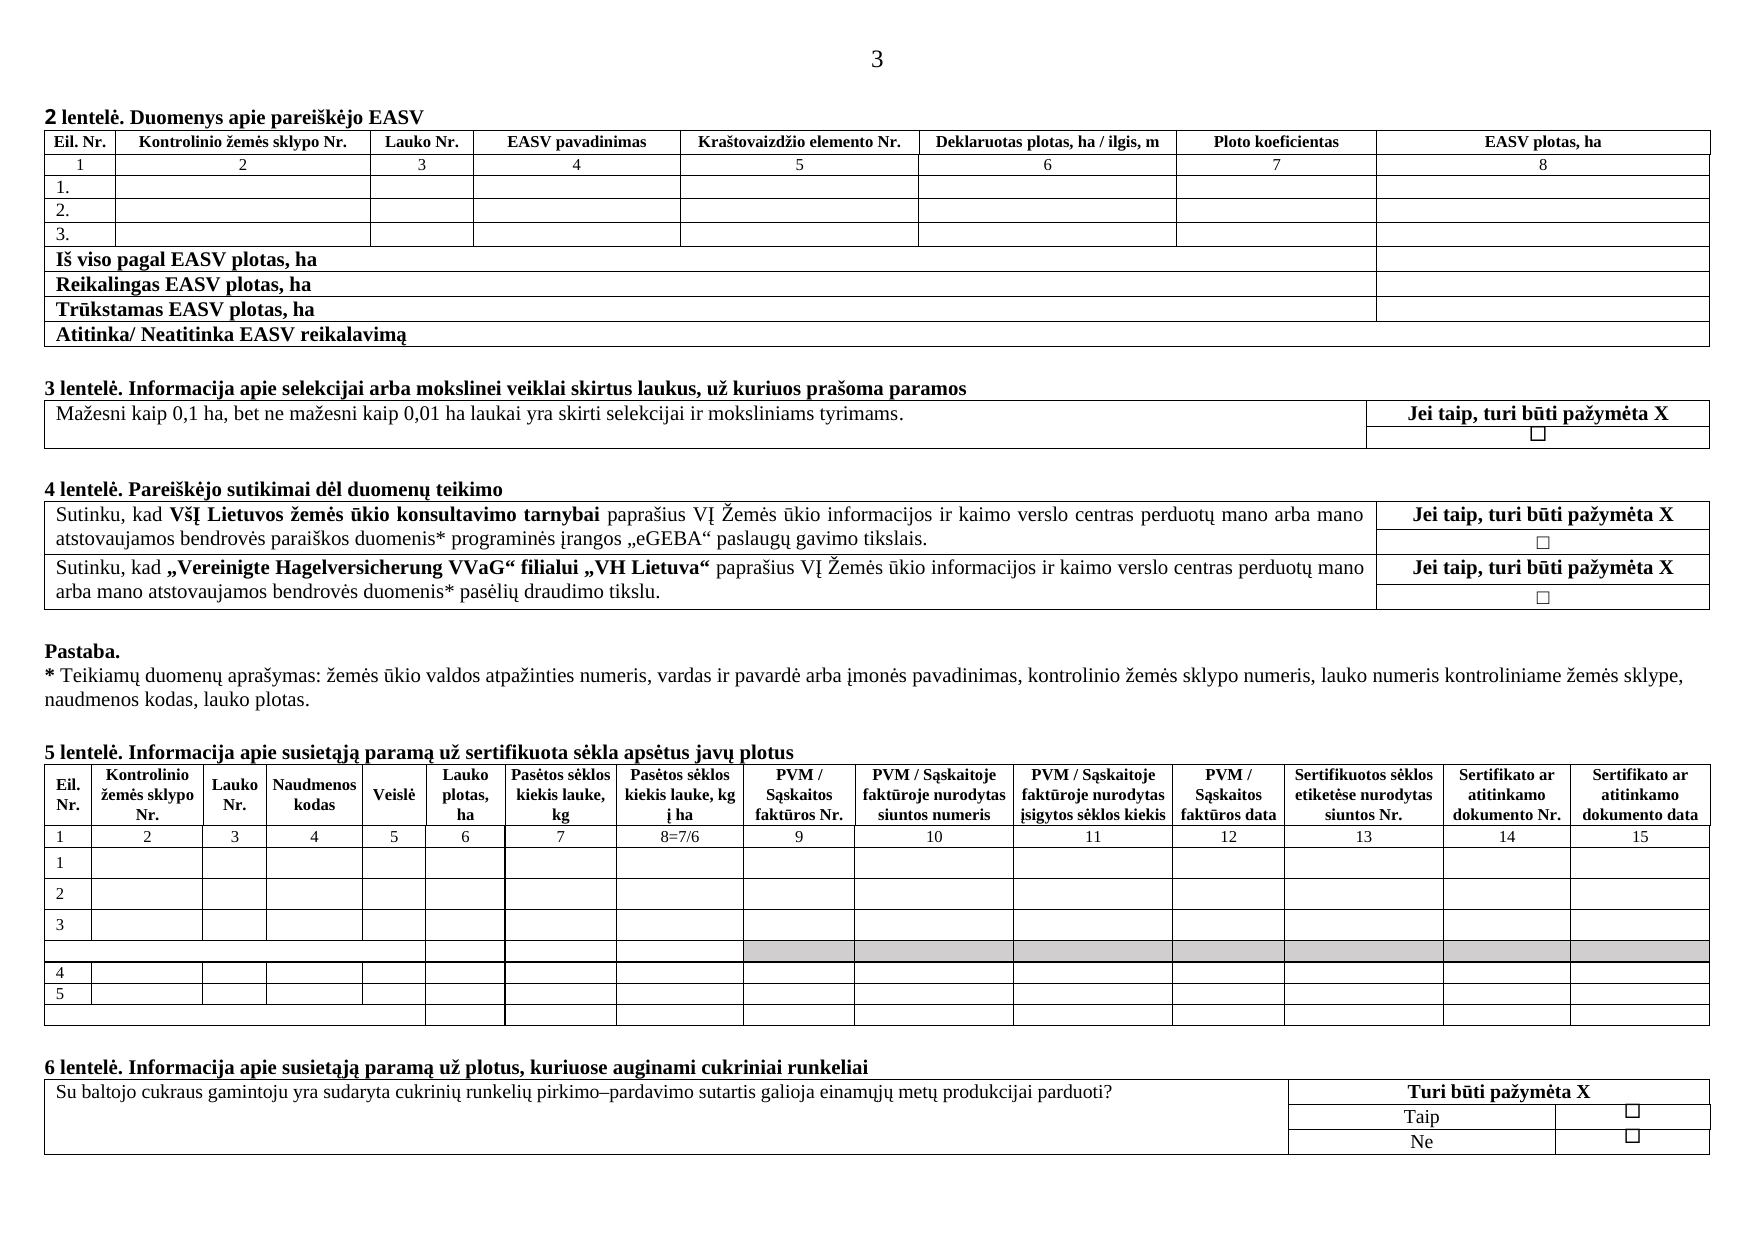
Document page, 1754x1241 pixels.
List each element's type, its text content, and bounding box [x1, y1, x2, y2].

table_cell  [1367, 427, 1709, 447]
table_cell 3. [45, 223, 115, 246]
table_header Kontrolinio žemės sklypo Nr. [92, 765, 203, 825]
table_cell [1444, 963, 1570, 983]
table_cell 2 [45, 879, 91, 909]
text 2 lentelė. Duomenys apie pareiškėjo EASV [44, 102, 1710, 130]
text 3 lentelė. Informacija apie selekcijai arba mokslinei veiklai skirtus laukus, už kuriuos prašoma paramos [44, 376, 1710, 400]
table_cell [1177, 223, 1376, 246]
table_cell [363, 848, 425, 878]
table_cell [1444, 879, 1570, 909]
table_cell 4 [474, 155, 680, 174]
table_cell [116, 176, 370, 198]
table_cell [1173, 1005, 1284, 1025]
table_cell [363, 984, 425, 1004]
table_cell [116, 223, 370, 246]
text * Teikiamų duomenų aprašymas: žemės ūkio valdos atpažinties numeris, vardas ir pavardė arba įmonės pavadinimas, kontrolinio žemės sklypo numeris, lauko numeris kontroliniame žemės sklype, naudmenos kodas, lauko plotas. [44, 663, 1710, 711]
table_cell 1 [45, 826, 91, 847]
table_cell [426, 848, 504, 878]
table_header Deklaruotas plotas, ha / ilgis, m [920, 131, 1176, 153]
table_cell [855, 984, 1013, 1004]
table_cell [1014, 848, 1172, 878]
table_cell 12 [1173, 826, 1284, 847]
table_cell [1444, 1005, 1570, 1025]
table_cell 3 [45, 910, 91, 940]
table_cell [1177, 199, 1376, 222]
table_cell [1444, 848, 1570, 878]
table_cell 1 [45, 155, 115, 174]
table_cell [1377, 199, 1709, 222]
table_cell [267, 910, 362, 940]
table_header Ploto koeficientas [1177, 131, 1376, 153]
table_cell [744, 879, 854, 909]
table_cell [1285, 941, 1443, 961]
table_cell [1377, 247, 1709, 271]
table_cell 5 [681, 155, 918, 174]
table_cell [1173, 963, 1284, 983]
table_cell 5 [363, 826, 425, 847]
table_cell [1173, 879, 1284, 909]
text 6 lentelė. Informacija apie susietąją paramą už plotus, kuriuose auginami cukriniai runkeliai [44, 1055, 1710, 1079]
table_cell Iš viso pagal EASV plotas, ha [45, 247, 1376, 271]
text Pastaba. [44, 639, 1710, 663]
table_cell Taip [1289, 1105, 1555, 1128]
table_header PVM / Sąskaitos faktūros Nr. [744, 765, 855, 825]
table_header PVM / Sąskaitoje faktūroje nurodytas siuntos numeris [856, 765, 1013, 825]
table_cell [506, 910, 616, 940]
table_cell [1173, 910, 1284, 940]
table_cell [267, 848, 362, 878]
table_cell □ [1377, 585, 1709, 609]
table_cell 7 [1177, 155, 1376, 174]
table_cell [855, 879, 1013, 909]
table_header Sertifikato ar atitinkamo dokumento Nr. [1444, 765, 1570, 825]
table_cell 2 [116, 155, 370, 174]
table_cell [203, 963, 266, 983]
table_cell [855, 963, 1013, 983]
table_cell [855, 941, 1013, 961]
table_cell [1173, 941, 1284, 961]
table_cell [1571, 1005, 1709, 1025]
table_cell [203, 910, 266, 940]
table_cell [1571, 963, 1709, 983]
table_cell [426, 879, 504, 909]
table_cell [371, 199, 473, 222]
table_cell 11 [1014, 826, 1172, 847]
table_cell [92, 984, 202, 1004]
table_cell [1014, 984, 1172, 1004]
table_cell [426, 1005, 504, 1025]
table_cell [1177, 176, 1376, 198]
table_cell [371, 223, 473, 246]
table_cell [1285, 984, 1443, 1004]
table_cell [681, 176, 918, 198]
table_cell [744, 910, 854, 940]
table_header Turi būti pažymėta X [1289, 1080, 1709, 1104]
table_header Jei taip, turi būti pažymėta X [1377, 502, 1709, 529]
table_header Lauko Nr. [371, 131, 473, 153]
text 5 lentelė. Informacija apie susietąją paramą už sertifikuota sėkla apsėtus javų plotus [44, 740, 1710, 764]
table_cell 4 [45, 963, 91, 983]
table_cell 15 [1571, 826, 1709, 847]
table_cell [92, 879, 202, 909]
text 4 lentelė. Pareiškėjo sutikimai dėl duomenų teikimo [44, 477, 1710, 501]
table_cell [1173, 848, 1284, 878]
table_cell [92, 963, 202, 983]
table_cell [45, 941, 425, 961]
table_header Sertifikuotos sėklos etiketėse nurodytas siuntos Nr. [1285, 765, 1443, 825]
table_cell [506, 848, 616, 878]
table_cell [681, 199, 918, 222]
table_cell [1014, 1005, 1172, 1025]
table_cell [1173, 984, 1284, 1004]
table_cell 5 [45, 984, 91, 1004]
table_cell [919, 223, 1176, 246]
table_cell [855, 910, 1013, 940]
table_cell [744, 963, 854, 983]
table_header Veislė [363, 765, 426, 825]
table_cell [1571, 941, 1709, 961]
table_cell [426, 941, 504, 961]
table_cell [1377, 176, 1709, 198]
table_cell [506, 941, 616, 961]
table_header Lauko plotas, ha [427, 765, 505, 825]
table_cell [1377, 272, 1709, 296]
table_cell Sutinku, kad „Vereinigte Hagelversicherung VVaG“ filialui „VH Lietuva“ paprašius VĮ Žemės ūkio informacijos ir kaimo verslo centras perduotų mano arba mano atstovaujamos bendrovės duomenis* pasėlių draudimo tikslu. [45, 555, 1376, 609]
table_cell Ne [1289, 1130, 1555, 1154]
table_cell 14 [1444, 826, 1570, 847]
table_cell [1444, 910, 1570, 940]
table_cell [1285, 963, 1443, 983]
table_cell [1571, 910, 1709, 940]
table_cell 13 [1285, 826, 1443, 847]
table_cell [474, 176, 680, 198]
table_cell 8 [1377, 155, 1709, 174]
table_cell [474, 223, 680, 246]
table_cell [1377, 223, 1709, 246]
table_cell 8=7/6 [617, 826, 743, 847]
table_cell [681, 223, 918, 246]
table_cell 2 [92, 826, 202, 847]
table_header Lauko Nr. [204, 765, 266, 825]
table_cell [1285, 1005, 1443, 1025]
table_header Sertifikato ar atitinkamo dokumento data [1571, 765, 1710, 825]
table_cell Jei taip, turi būti pažymėta X [1377, 555, 1709, 584]
table_cell [617, 848, 743, 878]
table_header PVM / Sąskaitoje faktūroje nurodytas įsigytos sėklos kiekis [1014, 765, 1172, 825]
table_cell 2. [45, 199, 115, 222]
table_cell 10 [855, 826, 1013, 847]
table_cell 3 [203, 826, 266, 847]
table_cell [919, 176, 1176, 198]
table_cell 4 [267, 826, 362, 847]
table_cell [426, 963, 504, 983]
table_cell [506, 879, 616, 909]
table_cell 3 [371, 155, 473, 174]
table_header Kraštovaizdžio elemento Nr. [681, 131, 919, 153]
table_cell 1. [45, 176, 115, 198]
table_cell [1571, 848, 1709, 878]
table_cell [426, 984, 504, 1004]
table_cell [92, 848, 202, 878]
table_cell [267, 984, 362, 1004]
table_cell 9 [744, 826, 854, 847]
table_cell [1571, 984, 1709, 1004]
table_cell 6 [919, 155, 1176, 174]
table_cell [506, 984, 616, 1004]
table_cell [363, 879, 425, 909]
table_cell 7 [506, 826, 616, 847]
table_cell [1014, 941, 1172, 961]
table_cell [1444, 941, 1570, 961]
table_header Pasėtos sėklos kiekis lauke, kg [506, 765, 616, 825]
table_cell [744, 941, 854, 961]
table_header EASV plotas, ha [1377, 131, 1710, 153]
table_header Su baltojo cukraus gamintoju yra sudaryta cukrinių runkelių pirkimo–pardavimo sutartis galioja einamųjų metų produkcijai parduoti? [45, 1080, 1288, 1154]
table_header Jei taip, turi būti pažymėta X [1367, 401, 1709, 426]
table_cell  [1556, 1130, 1709, 1154]
table_cell [617, 984, 743, 1004]
table_cell [1444, 984, 1570, 1004]
table_cell Trūkstamas EASV plotas, ha [45, 297, 1376, 321]
table_cell □ [1377, 530, 1709, 554]
table_cell [45, 1005, 425, 1025]
table_cell [1014, 910, 1172, 940]
table_header Sutinku, kad VšĮ Lietuvos žemės ūkio konsultavimo tarnybai paprašius VĮ Žemės ūkio informacijos ir kaimo verslo centras perduotų mano arba mano atstovaujamos bendrovės paraiškos duomenis* programinės įrangos „eGEBA“ paslaugų gavimo tikslais. [45, 502, 1376, 554]
table_cell [744, 984, 854, 1004]
table_header Pasėtos sėklos kiekis lauke, kg į ha [617, 765, 743, 825]
table_cell [363, 963, 425, 983]
table_header Kontrolinio žemės sklypo Nr. [116, 131, 370, 153]
table_cell [116, 199, 370, 222]
table_cell [855, 1005, 1013, 1025]
table_header PVM / Sąskaitos faktūros data [1173, 765, 1284, 825]
table_cell [363, 910, 425, 940]
table_cell [371, 176, 473, 198]
table_cell [474, 199, 680, 222]
table_header Mažesni kaip 0,1 ha, bet ne mažesni kaip 0,01 ha laukai yra skirti selekcijai ir moksliniams tyrimams. [45, 401, 1366, 447]
table_cell [1014, 879, 1172, 909]
table_cell [426, 910, 504, 940]
table_cell [1571, 879, 1709, 909]
table_header Naudmenos kodas [267, 765, 362, 825]
table_cell [506, 963, 616, 983]
table_cell [617, 1005, 743, 1025]
table_cell [617, 963, 743, 983]
table_cell  [1556, 1105, 1710, 1128]
table_cell [617, 879, 743, 909]
table_header Eil. Nr. [45, 131, 115, 153]
table_cell [1285, 910, 1443, 940]
table_cell [1285, 848, 1443, 878]
table_cell [617, 941, 743, 961]
table_cell [1377, 297, 1709, 321]
table_cell [92, 910, 202, 940]
table_cell [506, 1005, 616, 1025]
table_cell [203, 984, 266, 1004]
table_cell Reikalingas EASV plotas, ha [45, 272, 1376, 296]
table_cell [919, 199, 1176, 222]
table_cell [1285, 879, 1443, 909]
table_header Eil. Nr. [45, 765, 91, 825]
table_cell [267, 963, 362, 983]
table_cell [744, 848, 854, 878]
table_cell [267, 879, 362, 909]
table_cell [203, 848, 266, 878]
table_cell [744, 1005, 854, 1025]
table_cell 1 [45, 848, 91, 878]
table_cell Atitinka/ Neatitinka EASV reikalavimą [45, 322, 1709, 346]
table_cell 6 [426, 826, 504, 847]
table_header EASV pavadinimas [474, 131, 680, 153]
table_cell [855, 848, 1013, 878]
table_cell [203, 879, 266, 909]
table_cell [617, 910, 743, 940]
table_cell [1014, 963, 1172, 983]
